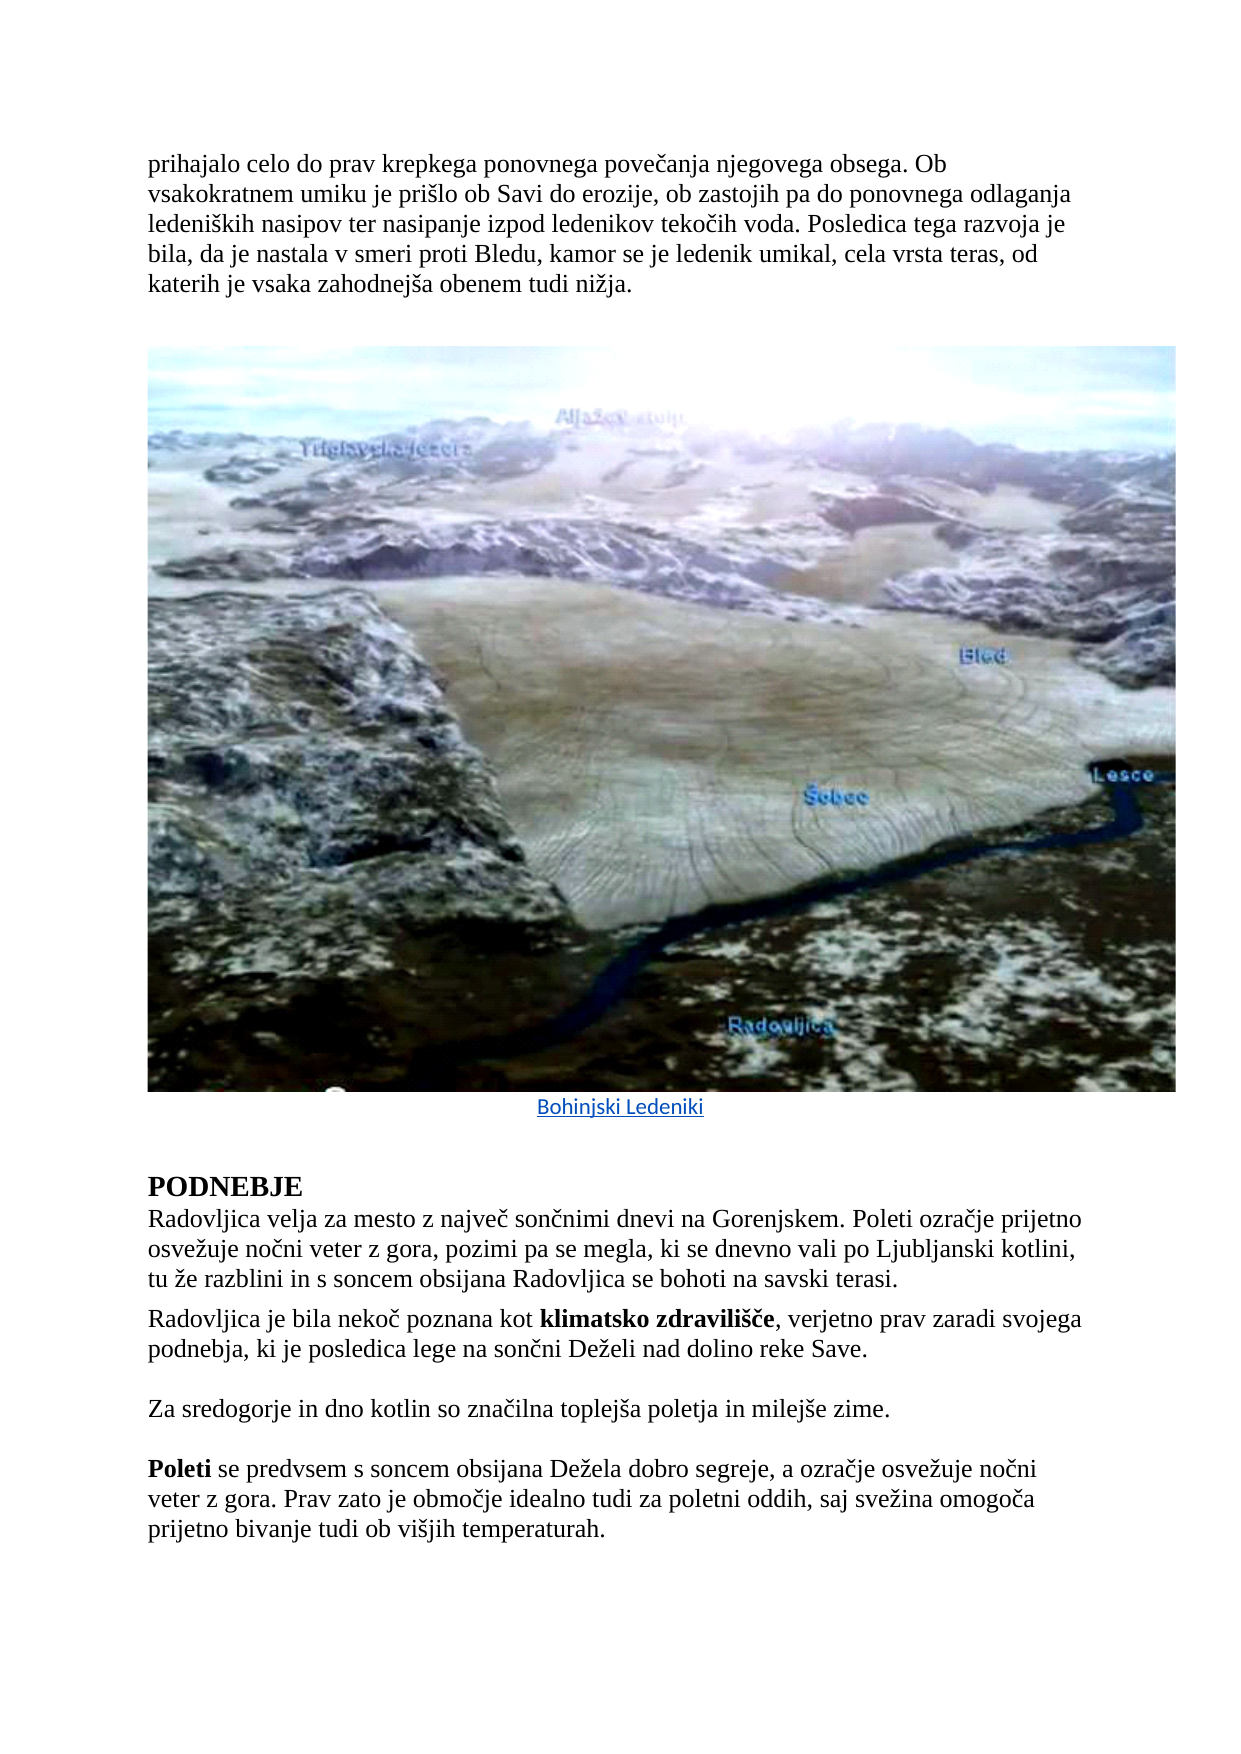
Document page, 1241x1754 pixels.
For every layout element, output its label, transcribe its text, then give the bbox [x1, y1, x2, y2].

text PODNEBJE Radovljica velja za mesto z največ sončnimi dnevi na Gorenjskem. Poleti ozračje prijetno osvežuje nočni veter z gora, pozimi pa se megla, ki se dnevno vali po Ljubljanski kotlini, tu že razblini in s soncem obsijana Radovljica se bohoti na savski terasi. [148, 1141, 1093, 1293]
text prihajalo celo do prav krepkega ponovnega povečanja njegovega obsega. Ob vsakokratnem umiku je prišlo ob Savi do erozije, ob zastojih pa do ponovnega odlaganja ledeniških nasipov ter nasipanje izpod ledenikov tekočih voda. Posledica tega razvoja je bila, da je nastala v smeri proti Bledu, kamor se je ledenik umikal, cela vrsta teras, od katerih je vsaka zahodnejša obenem tudi nižja. [148, 148, 1093, 326]
text Bohinjski Ledeniki [148, 1092, 1093, 1120]
text Radovljica je bila nekoč poznana kot klimatsko zdravilišče, verjetno prav zaradi svojega podnebja, ki je posledica lege na sončni Deželi nad dolino reke Save. Za sredogorje in dno kotlin so značilna toplejša poletja in milejše zime. Poleti se predvsem s soncem obsijana Dežela dobro segreje, a ozračje osvežuje nočni veter z gora. Prav zato je območje idealno tudi za poletni oddih, saj svežina omogoča prijetno bivanje tudi ob višjih temperaturah. [148, 1303, 1093, 1543]
